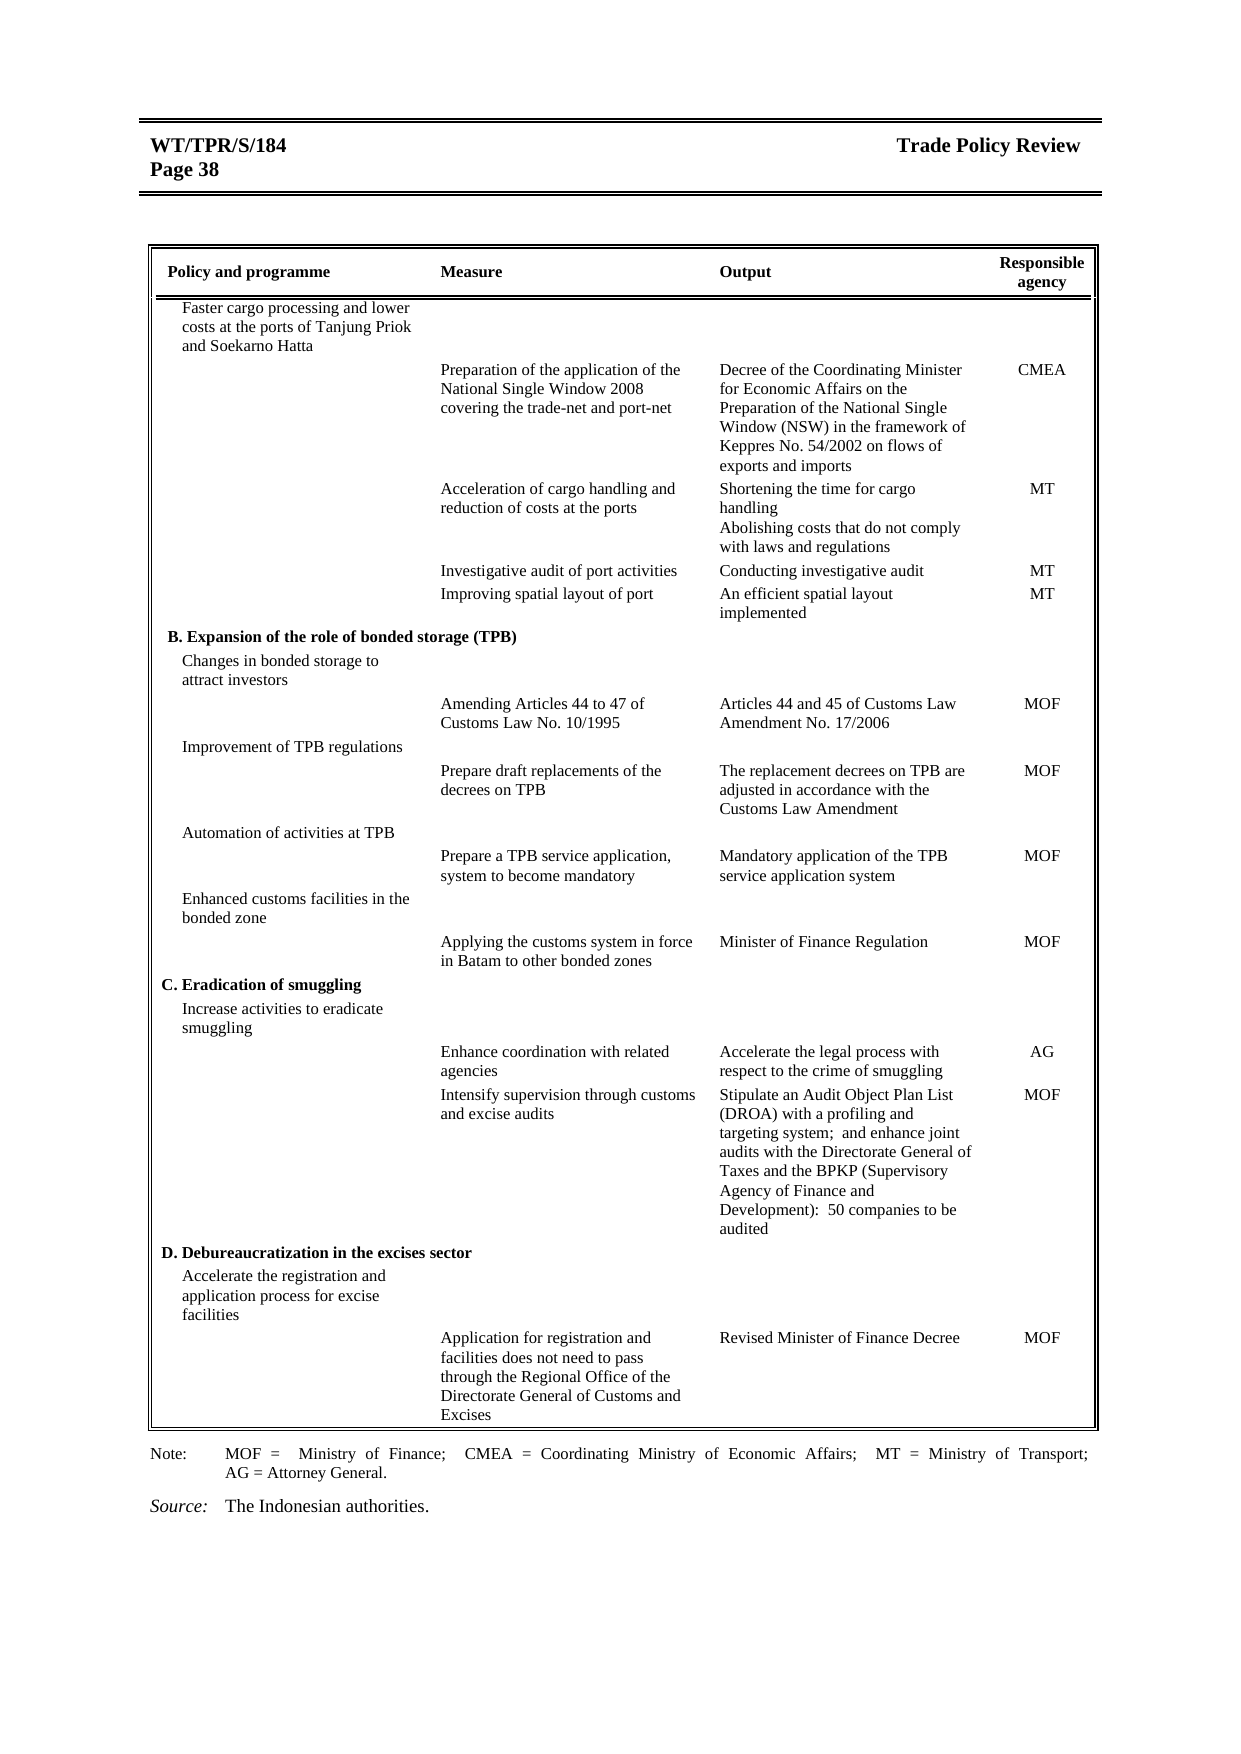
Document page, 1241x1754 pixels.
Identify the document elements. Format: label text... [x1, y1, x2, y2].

text Source: The Indonesian authorities. [150, 1494, 1090, 1516]
table_cell [708, 996, 987, 1039]
table_cell Intensify supervision through customs and excise audits [429, 1082, 708, 1240]
table_cell MT [987, 582, 1094, 625]
table_cell [152, 691, 429, 734]
table_cell [152, 758, 429, 820]
table_cell Minister of Finance Regulation [708, 930, 987, 973]
table_cell [987, 996, 1094, 1039]
table_cell [152, 1326, 429, 1426]
table_cell Faster cargo processing and lower costs at the ports of Tanjung Priok and Soekarno Hatta [150, 295, 708, 357]
table_cell [152, 558, 429, 582]
table_cell [987, 1240, 1094, 1264]
table_cell Enhanced customs facilities in the bonded zone [152, 887, 708, 930]
table_cell Accelerate the legal process with respect to the crime of smuggling [708, 1039, 987, 1082]
table_cell [152, 582, 429, 625]
table_cell B. Expansion of the role of bonded storage (TPB) [152, 625, 708, 648]
table_cell [987, 1264, 1094, 1326]
table_cell [708, 300, 987, 357]
table_cell [987, 820, 1094, 844]
table_cell Revised Minister of Finance Decree [708, 1326, 987, 1426]
table_cell [708, 973, 987, 996]
table_cell [987, 734, 1094, 758]
table_header Responsible agency [987, 249, 1094, 295]
table_cell [429, 820, 708, 844]
table_cell MT [987, 558, 1094, 582]
table_header Policy and programme [152, 249, 429, 295]
table_cell Conducting investigative audit [708, 558, 987, 582]
table_cell D. Debureaucratization in the excises sector [152, 1240, 708, 1264]
table_cell [152, 477, 429, 558]
table_cell [708, 820, 987, 844]
table_cell [987, 295, 1097, 357]
table_cell Automation of activities at TPB [152, 820, 429, 844]
table_cell [152, 357, 429, 477]
table_cell Decree of the Coordinating Minister for Economic Affairs on the Preparation of the National Single Window (NSW) in the framework of Keppres No. 54/2002 on flows of exports and imports [708, 357, 987, 477]
table_cell The replacement decrees on TPB are adjusted in accordance with the Customs Law Amendment [708, 758, 987, 820]
table_header Measure [429, 249, 708, 295]
table_cell Prepare a TPB service application, system to become mandatory [429, 844, 708, 887]
table_cell Amending Articles 44 to 47 of Customs Law No. 10/1995 [429, 691, 708, 734]
table_cell Shortening the time for cargo handling Abolishing costs that do not comply with laws and regulations [708, 477, 987, 558]
table_cell Application for registration and facilities does not need to pass through the Regional Office of the Directorate General of Customs and Excises [429, 1326, 708, 1426]
table_cell [987, 973, 1094, 996]
table_cell [152, 1039, 429, 1082]
table_cell MOF [987, 691, 1094, 734]
table_cell [152, 930, 429, 973]
text Note: MOF = Ministry of Finance; CMEA = Coordinating Ministry of Economic Affairs; MT = Ministry of Transport; AG = Attorney General. [150, 1444, 1090, 1482]
table_cell [152, 844, 429, 887]
table_cell Improving spatial layout of port [429, 582, 708, 625]
table_cell [708, 1264, 987, 1326]
table_cell Mandatory application of the TPB service application system [708, 844, 987, 887]
table_cell MOF [987, 758, 1094, 820]
table_cell Stipulate an Audit Object Plan List (DROA) with a profiling and targeting system; and enhance joint audits with the Directorate General of Taxes and the BPKP (Supervisory Agency of Finance and Development): 50 companies to be audited [708, 1082, 987, 1240]
table_cell Articles 44 and 45 of Customs Law Amendment No. 17/2006 [708, 691, 987, 734]
table_cell Improvement of TPB regulations [152, 734, 708, 758]
table_cell Preparation of the application of the National Single Window 2008 covering the trade-net and port-net [429, 357, 708, 477]
table_cell MOF [987, 844, 1094, 887]
table_cell [987, 649, 1094, 691]
table_cell [987, 625, 1094, 648]
table_cell [708, 649, 987, 691]
table_cell Accelerate the registration and application process for excise facilities [152, 1264, 708, 1326]
table_cell [708, 887, 987, 930]
table_cell Applying the customs system in force in Batam to other bonded zones [429, 930, 708, 973]
table_cell An efficient spatial layout implemented [708, 582, 987, 625]
table_cell Acceleration of cargo handling and reduction of costs at the ports [429, 477, 708, 558]
table_cell [152, 1082, 429, 1240]
table_cell MT [987, 477, 1094, 558]
table_cell CMEA [987, 357, 1094, 477]
table_cell Increase activities to eradicate smuggling [152, 996, 708, 1039]
table_cell [708, 734, 987, 758]
table_cell [708, 625, 987, 648]
table_cell Investigative audit of port activities [429, 558, 708, 582]
table_cell Enhance coordination with related agencies [429, 1039, 708, 1082]
table_cell [987, 887, 1094, 930]
table_cell Changes in bonded storage to attract investors [152, 649, 708, 691]
table_cell C. Eradication of smuggling [152, 973, 708, 996]
table_cell MOF [987, 930, 1094, 973]
table_header Output [708, 249, 987, 295]
table_cell Prepare draft replacements of the decrees on TPB [429, 758, 708, 820]
table_cell MOF [987, 1082, 1094, 1240]
table_cell AG [987, 1039, 1094, 1082]
table_cell [708, 1240, 987, 1264]
table_cell MOF [987, 1326, 1094, 1426]
